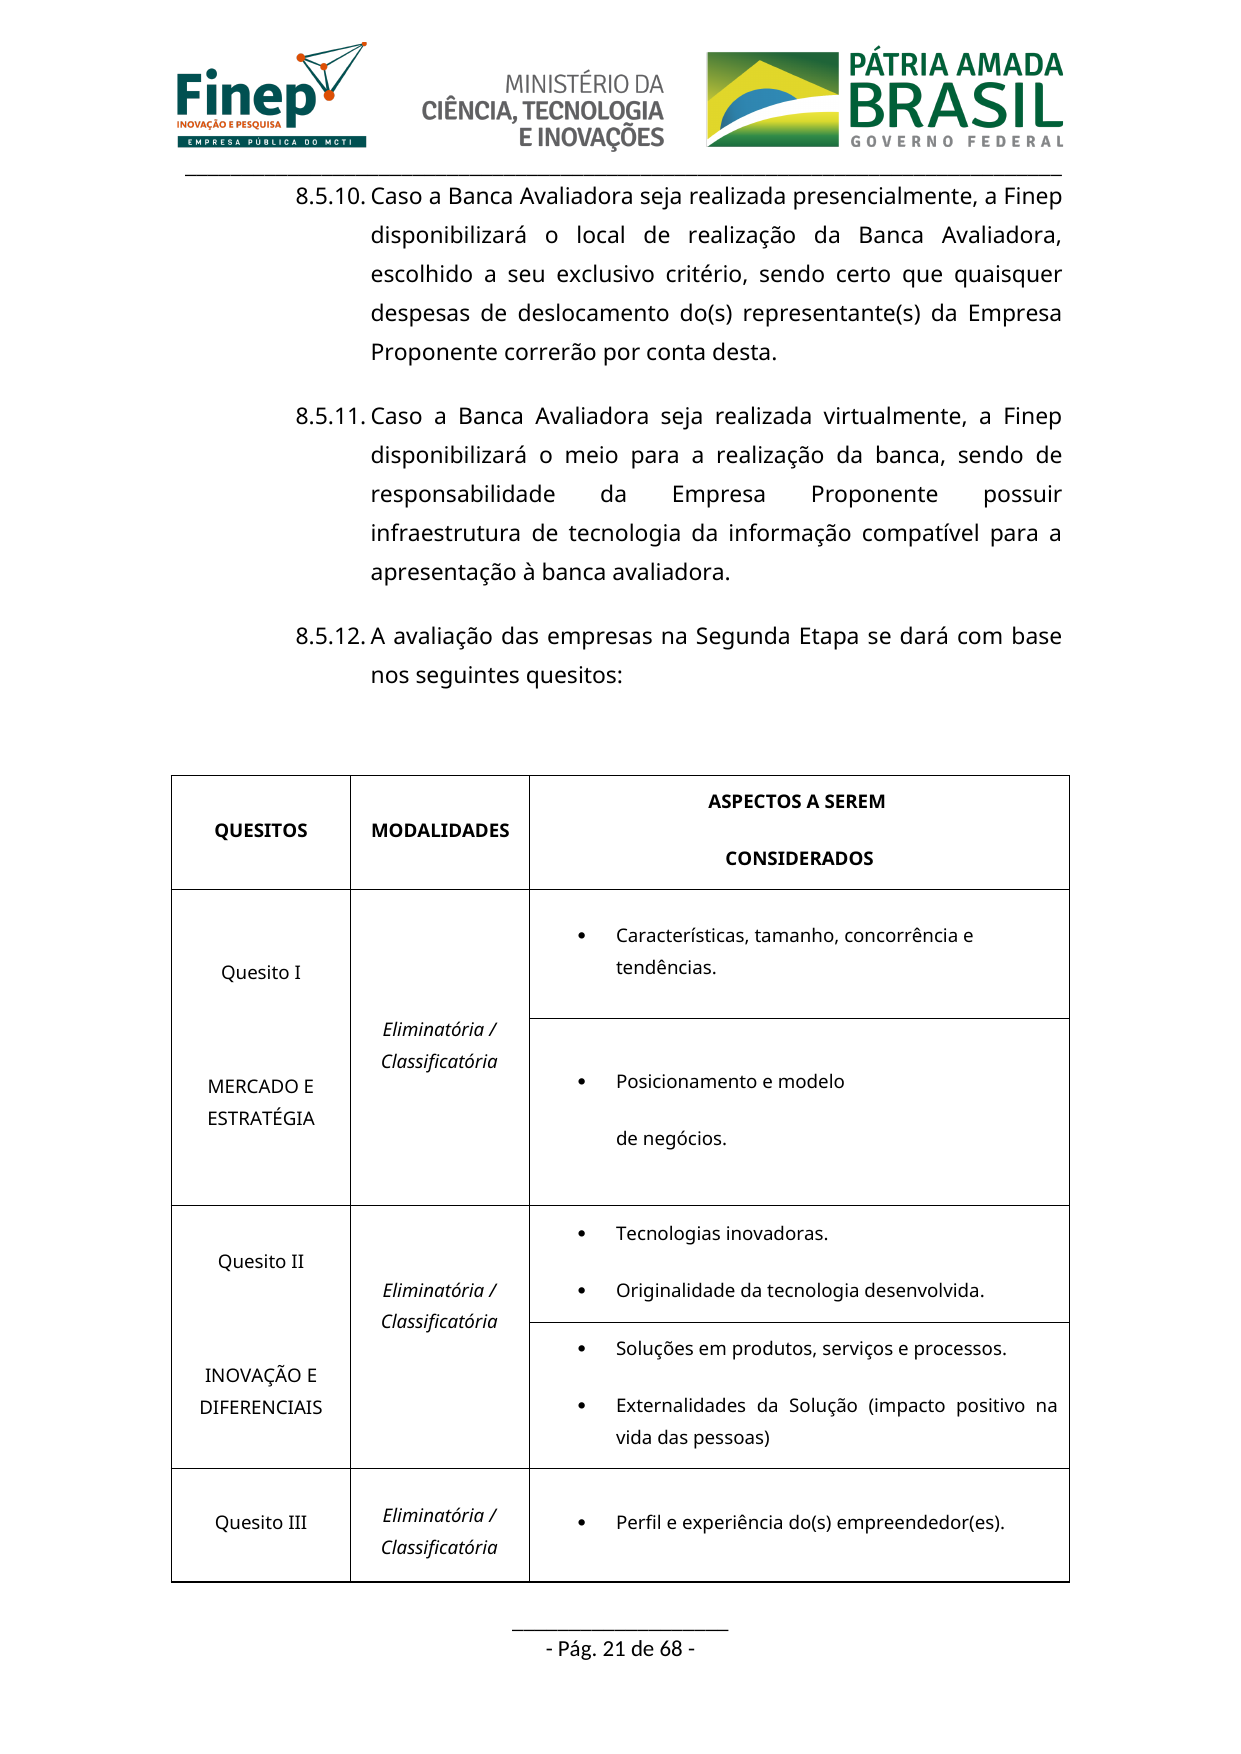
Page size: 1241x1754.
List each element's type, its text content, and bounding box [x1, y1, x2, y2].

table_cell Características, tamanho, concorrência e tendências. [530, 890, 1069, 1018]
table_cell Quesito II INOVAÇÃO E DIFERENCIAIS [172, 1206, 350, 1467]
table_header ASPECTOS A SEREM CONSIDERADOS [530, 776, 1069, 889]
table_cell Eliminatória / Classificatória [351, 890, 529, 1205]
table_cell Eliminatória / Classificatória [351, 1206, 529, 1467]
table_cell Perfil e experiência do(s) empreendedor(es). [530, 1469, 1069, 1581]
table_cell Posicionamento e modelo de negócios. [530, 1019, 1069, 1205]
list A avaliação das empresas na Segunda Etapa se dará com base nos seguintes quesitos: [295, 620, 1063, 691]
table_cell Quesito I MERCADO E ESTRATÉGIA [172, 890, 350, 1205]
table_header MODALIDADES [351, 776, 529, 889]
table_cell Tecnologias inovadoras. Originalidade da tecnologia desenvolvida. [530, 1206, 1069, 1322]
list Caso a Banca Avaliadora seja realizada presencialmente, a Finep disponibilizará o local de realização da Banca Avaliadora, escolhido a seu exclusivo critério, sendo certo que quaisquer despesas de deslocamento do(s) representante(s) da Empresa Proponente correrão por conta desta. [295, 180, 1063, 367]
table_cell Quesito III [172, 1469, 350, 1581]
table_cell Eliminatória / Classificatória [351, 1469, 529, 1581]
table_cell Soluções em produtos, serviços e processos. Externalidades da Solução (impacto positivo na vida das pessoas) [530, 1323, 1069, 1467]
list Caso a Banca Avaliadora seja realizada virtualmente, a Finep disponibilizará o meio para a realização da banca, sendo de responsabilidade da Empresa Proponente possuir infraestrutura de tecnologia da informação compatível para a apresentação à banca avaliadora. [295, 400, 1063, 587]
table_header QUESITOS [172, 776, 350, 889]
